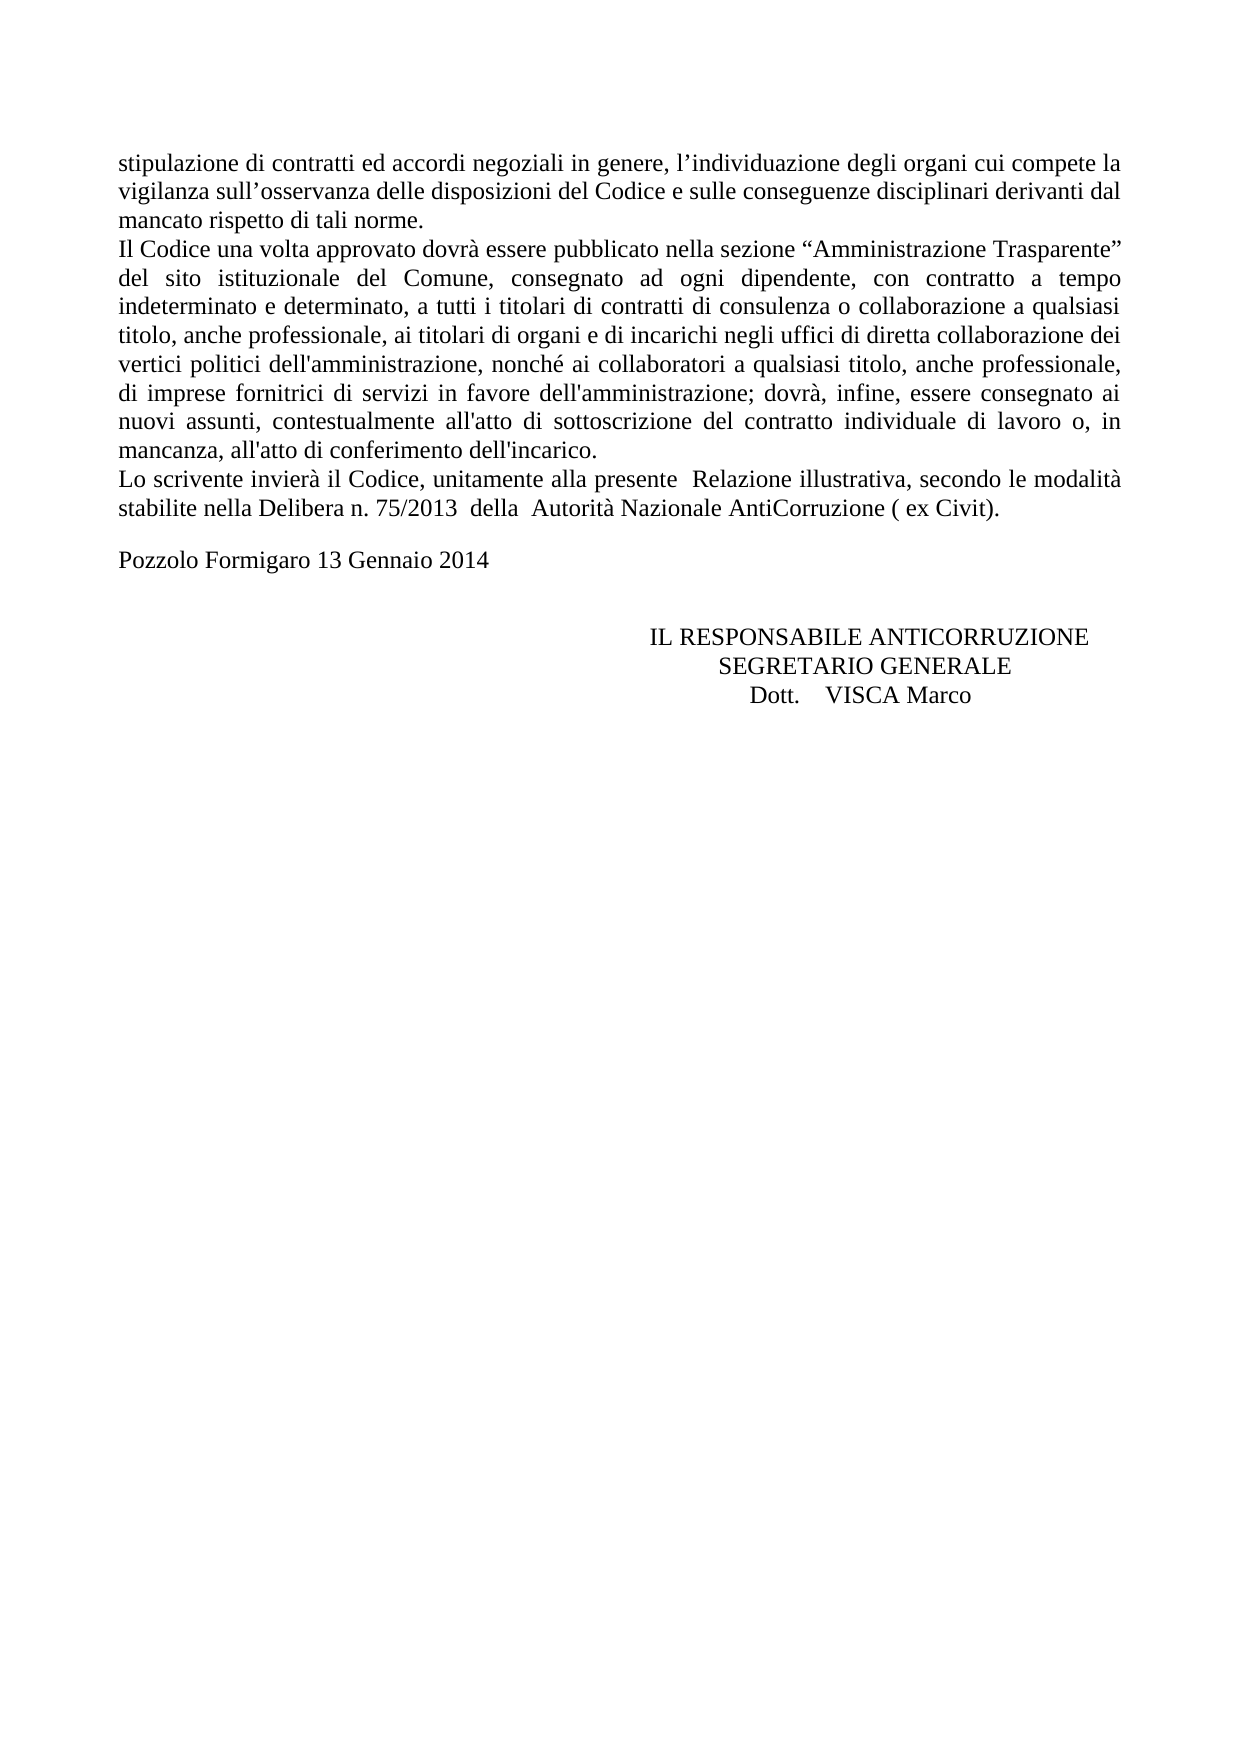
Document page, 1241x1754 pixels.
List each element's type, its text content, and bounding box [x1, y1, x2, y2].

text Dott. VISCA Marco [118, 680, 1122, 708]
text SEGRETARIO GENERALE [118, 651, 1122, 680]
text Il Codice una volta approvato dovrà essere pubblicato nella sezione “Amministrazione Trasparente” del sito istituzionale del Comune, consegnato ad ogni dipendente, con contratto a tempo indeterminato e determinato, a tutti i titolari di contratti di consulenza o collaborazione a qualsiasi titolo, anche professionale, ai titolari di organi e di incarichi negli uffici di diretta collaborazione dei vertici politici dell'amministrazione, nonché ai collaboratori a qualsiasi titolo, anche professionale, di imprese fornitrici di servizi in favore dell'amministrazione; dovrà, infine, essere consegnato ai nuovi assunti, contestualmente all'atto di sottoscrizione del contratto individuale di lavoro o, in mancanza, all'atto di conferimento dell'incarico. [118, 234, 1122, 464]
text IL RESPONSABILE ANTICORRUZIONE [118, 622, 1122, 651]
text stipulazione di contratti ed accordi negoziali in genere, l’individuazione degli organi cui compete la vigilanza sull’osservanza delle disposizioni del Codice e sulle conseguenze disciplinari derivanti dal mancato rispetto di tali norme. [118, 148, 1122, 234]
text Pozzolo Formigaro 13 Gennaio 2014 [118, 545, 1122, 574]
text Lo scrivente invierà il Codice, unitamente alla presente Relazione illustrativa, secondo le modalità stabilite nella Delibera n. 75/2013 della Autorità Nazionale AntiCorruzione ( ex Civit). [118, 464, 1122, 521]
